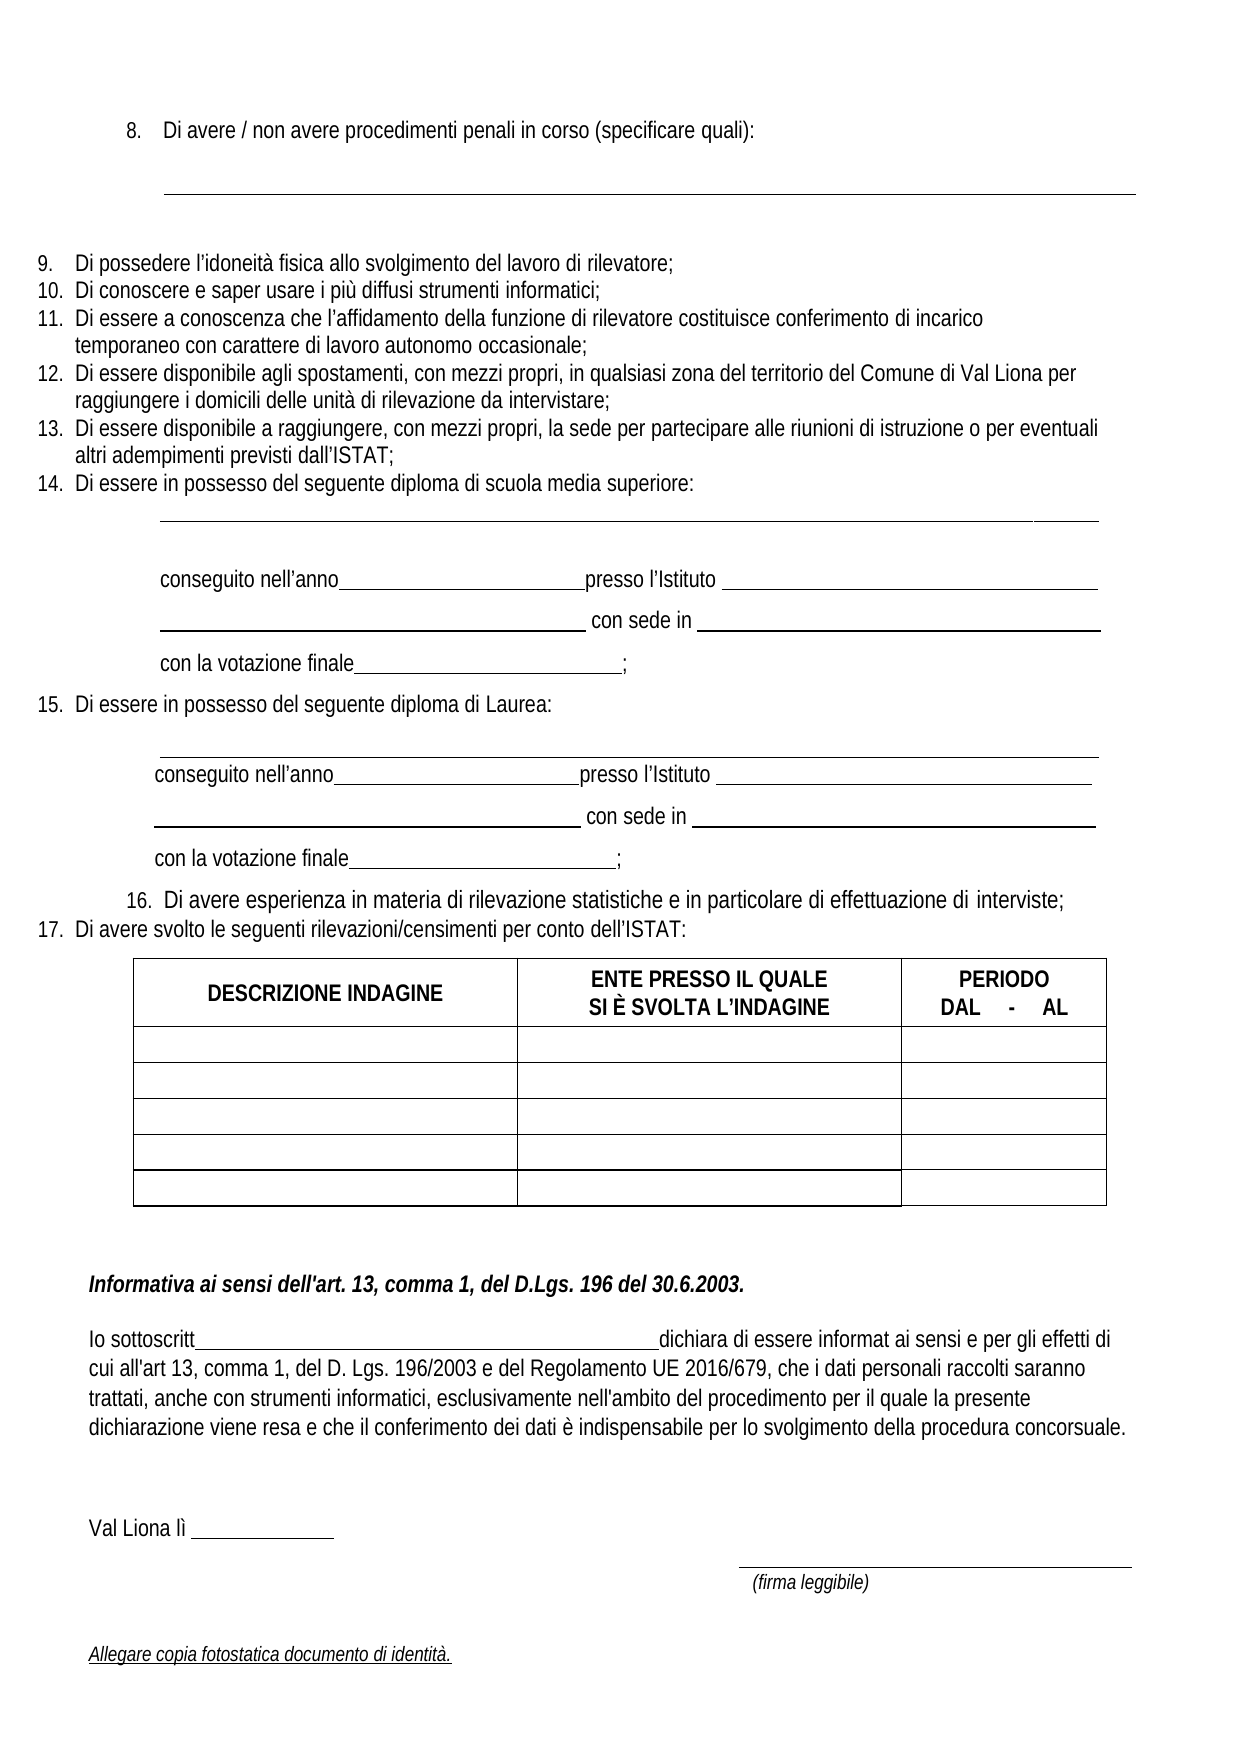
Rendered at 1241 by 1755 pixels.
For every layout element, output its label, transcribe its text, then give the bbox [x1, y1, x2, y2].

text con sede in con la votazione finale ; [160, 607, 1102, 676]
text Allegare copia fotostatica documento di identità. [89, 1642, 1166, 1666]
text Val Liona lì [89, 1514, 338, 1542]
table_header PERIODO DAL - AL [902, 959, 1106, 1026]
table_cell [902, 1170, 1106, 1205]
table_cell [902, 1027, 1106, 1062]
table_cell [518, 1171, 901, 1205]
list Di avere / non avere procedimenti penali in corso (specificare quali): [126, 116, 1166, 143]
list Di essere disponibile agli spostamenti, con mezzi propri, in qualsiasi zona del territorio del Comune di Val Liona per raggiungere i domicili delle unità di rilevazione da intervistare; [37, 359, 1133, 414]
table_cell [518, 1027, 901, 1062]
list Di conoscere e saper usare i più diffusi strumenti informatici; [37, 276, 1166, 304]
text con sede in con la votazione finale ; [154, 802, 1097, 872]
text conseguito nell’anno presso l’Istituto [154, 760, 1166, 788]
text Io sottoscritt dichiara di essere informat ai sensi e per gli effetti di cui all'art 13, comma 1, del D. Lgs. 196/2003 e del Regolamento UE 2016/679, che i dati personali raccolti saranno trattati, anche con strumenti informatici, esclusivamente nell'ambito del procedimento per il quale la presente dichiarazione viene resa e che il conferimento dei dati è indispensabile per lo svolgimento della procedura concorsuale. [89, 1325, 1133, 1441]
text (firma leggibile) [752, 1570, 1166, 1594]
text Informativa ai sensi dell'art. 13, comma 1, del D.Lgs. 196 del 30.6.2003. [89, 1270, 1166, 1297]
table_cell [518, 1135, 901, 1169]
list Di essere in possesso del seguente diploma di Laurea: [37, 691, 1166, 718]
table_cell [902, 1063, 1106, 1097]
list Di essere disponibile a raggiungere, con mezzi propri, la sede per partecipare alle riunioni di istruzione o per eventuali altri adempimenti previsti dall’ISTAT; [37, 414, 1104, 469]
list Di possedere l’idoneità fisica allo svolgimento del lavoro di rilevatore; [37, 249, 1166, 276]
list Di avere svolto le seguenti rilevazioni/censimenti per conto dell’ISTAT: [38, 915, 1166, 942]
table_header DESCRIZIONE INDAGINE [134, 959, 517, 1026]
list Di essere a conoscenza che l’affidamento della funzione di rilevatore costituisce conferimento di incarico temporaneo con carattere di lavoro autonomo occasionale; [37, 304, 1071, 359]
table_cell [518, 1063, 901, 1097]
table_cell [134, 1135, 517, 1169]
table_cell [134, 1063, 517, 1097]
list Di avere esperienza in materia di rilevazione statistiche e in particolare di effettuazione di interviste; [126, 886, 1166, 914]
table_cell [134, 1099, 517, 1133]
text conseguito nell’anno presso l’Istituto [160, 564, 1166, 592]
table_cell [902, 1135, 1106, 1169]
table_header ENTE PRESSO IL QUALE SI È SVOLTA L’INDAGINE [518, 959, 901, 1026]
table_cell [518, 1099, 901, 1133]
table_cell [902, 1099, 1106, 1133]
table_cell [134, 1171, 517, 1205]
list Di essere in possesso del seguente diploma di scuola media superiore: [37, 469, 1166, 497]
table_cell [134, 1027, 517, 1062]
